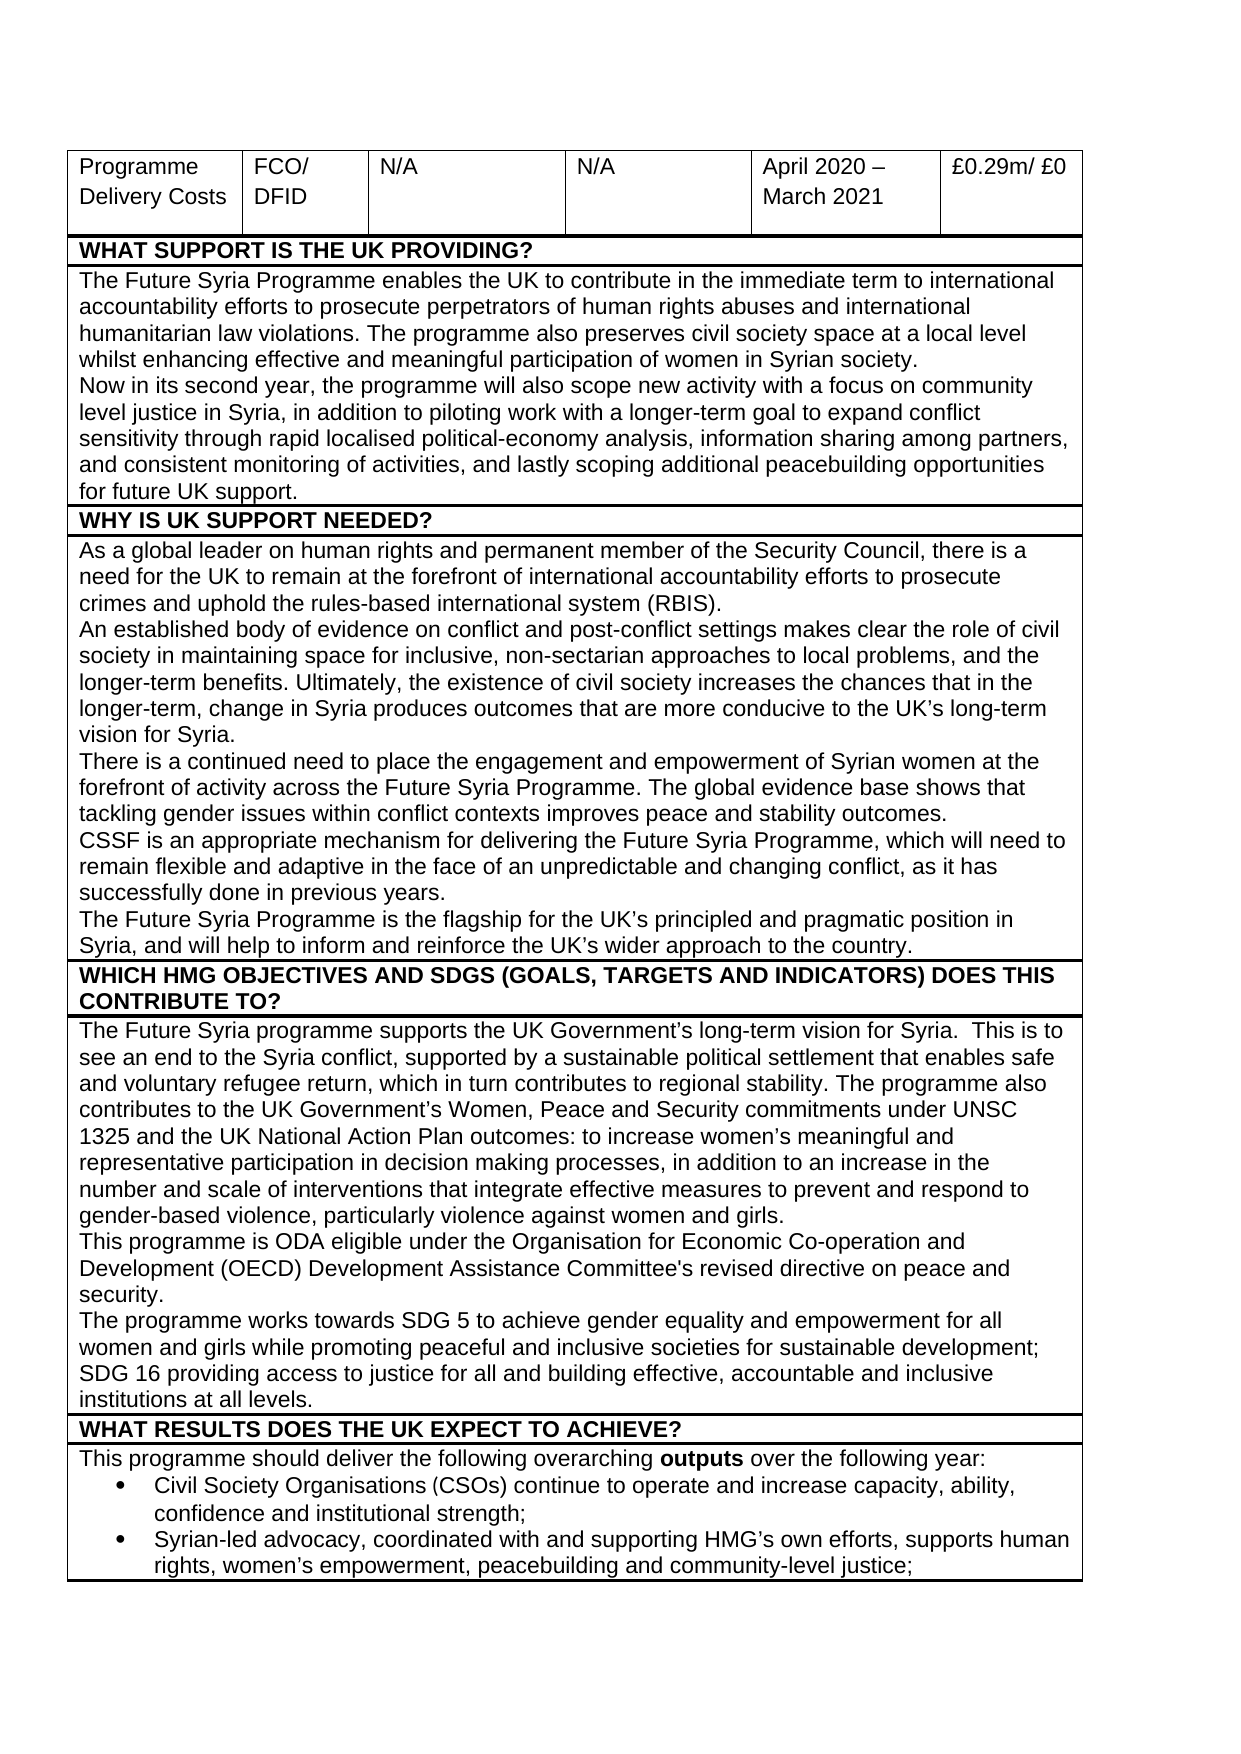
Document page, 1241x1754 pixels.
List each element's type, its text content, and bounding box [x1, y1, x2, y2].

table_cell The Future Syria programme supports the UK Government’s long-term vision for Syria. This is to see an end to the Syria conflict, supported by a sustainable political settlement that enables safe and voluntary refugee return, which in turn contributes to regional stability. The programme also contributes to the UK Government’s Women, Peace and Security commitments under UNSC 1325 and the UK National Action Plan outcomes: to increase women’s meaningful and representative participation in decision making processes, in addition to an increase in the number and scale of interventions that integrate effective measures to prevent and respond to gender-based violence, particularly violence against women and girls. This programme is ODA eligible under the Organisation for Economic Co-operation and Development (OECD) Development Assistance Committee's revised directive on peace and security. The programme works towards SDG 5 to achieve gender equality and empowerment for all women and girls while promoting peaceful and inclusive societies for sustainable development; SDG 16 providing access to justice for all and building effective, accountable and inclusive institutions at all levels. [68, 1018, 1082, 1413]
table_cell Which HMG objectives and SDGs (goals, targets and indicators) does this contribute to? [68, 962, 1082, 1014]
table_cell WHAT RESULTS DOES THE UK EXPECT TO ACHIEVE? [68, 1416, 1082, 1442]
table_cell WHAT SUPPORT IS THE UK PROVIDING? [68, 238, 1082, 264]
table_cell April 2020 – March 2021 [752, 151, 940, 234]
table_cell WHY IS UK SUPPORT NEEDED? [68, 507, 1082, 534]
table_cell N/A [369, 151, 565, 234]
table_cell As a global leader on human rights and permanent member of the Security Council, there is a need for the UK to remain at the forefront of international accountability efforts to prosecute crimes and uphold the rules-based international system (RBIS). An established body of evidence on conflict and post-conflict settings makes clear the role of civil society in maintaining space for inclusive, non-sectarian approaches to local problems, and the longer-term benefits. Ultimately, the existence of civil society increases the chances that in the longer-term, change in Syria produces outcomes that are more conducive to the UK’s long-term vision for Syria. There is a continued need to place the engagement and empowerment of Syrian women at the forefront of activity across the Future Syria Programme. The global evidence base shows that tackling gender issues within conflict contexts improves peace and stability outcomes. CSSF is an appropriate mechanism for delivering the Future Syria Programme, which will need to remain flexible and adaptive in the face of an unpredictable and changing conflict, as it has successfully done in previous years. The Future Syria Programme is the flagship for the UK’s principled and pragmatic position in Syria, and will help to inform and reinforce the UK’s wider approach to the country. [68, 537, 1082, 958]
table_cell The Future Syria Programme enables the UK to contribute in the immediate term to international accountability efforts to prosecute perpetrators of human rights abuses and international humanitarian law violations. The programme also preserves civil society space at a local level whilst enhancing effective and meaningful participation of women in Syrian society. Now in its second year, the programme will also scope new activity with a focus on community level justice in Syria, in addition to piloting work with a longer-term goal to expand conflict sensitivity through rapid localised political-economy analysis, information sharing among partners, and consistent monitoring of activities, and lastly scoping additional peacebuilding opportunities for future UK support. [68, 267, 1082, 504]
table_cell This programme should deliver the following overarching outputs over the following year: Civil Society Organisations (CSOs) continue to operate and increase capacity, ability, confidence and institutional strength; Syrian-led advocacy, coordinated with and supporting HMG’s own efforts, supports human rights, women’s empowerment, peacebuilding and community-level justice; Civil society actors continue to advocate on the situation in Syria, partnering with international media; Organisations document, with due regard for survivors, HR abuses and IHL violations to criminal evidentiary standard, and pass these documents to the relevant authorities. These outputs should contribute to the following outcomes: CSOs better able to engage with their communities, implement activities aligned with their vision and solve local problems; A space for dialogue for Syrians to work together to mitigate their most corrosive grievances and opportunities for civil society leaders to represent communities’ interests; Increased challenge to disinformation outside Syria, including Russian/regime narratives, amplifying truth and the views of moderate Syrians; International justice and accountability mechanisms better able to conserve, preserve and analyse evidence. [68, 1445, 1082, 1579]
table_cell FCO/DFID [243, 151, 368, 234]
table_cell £0.29m/ £0 [941, 151, 1082, 234]
table_cell Programme Delivery Costs [68, 151, 242, 234]
table_cell N/A [566, 151, 751, 234]
